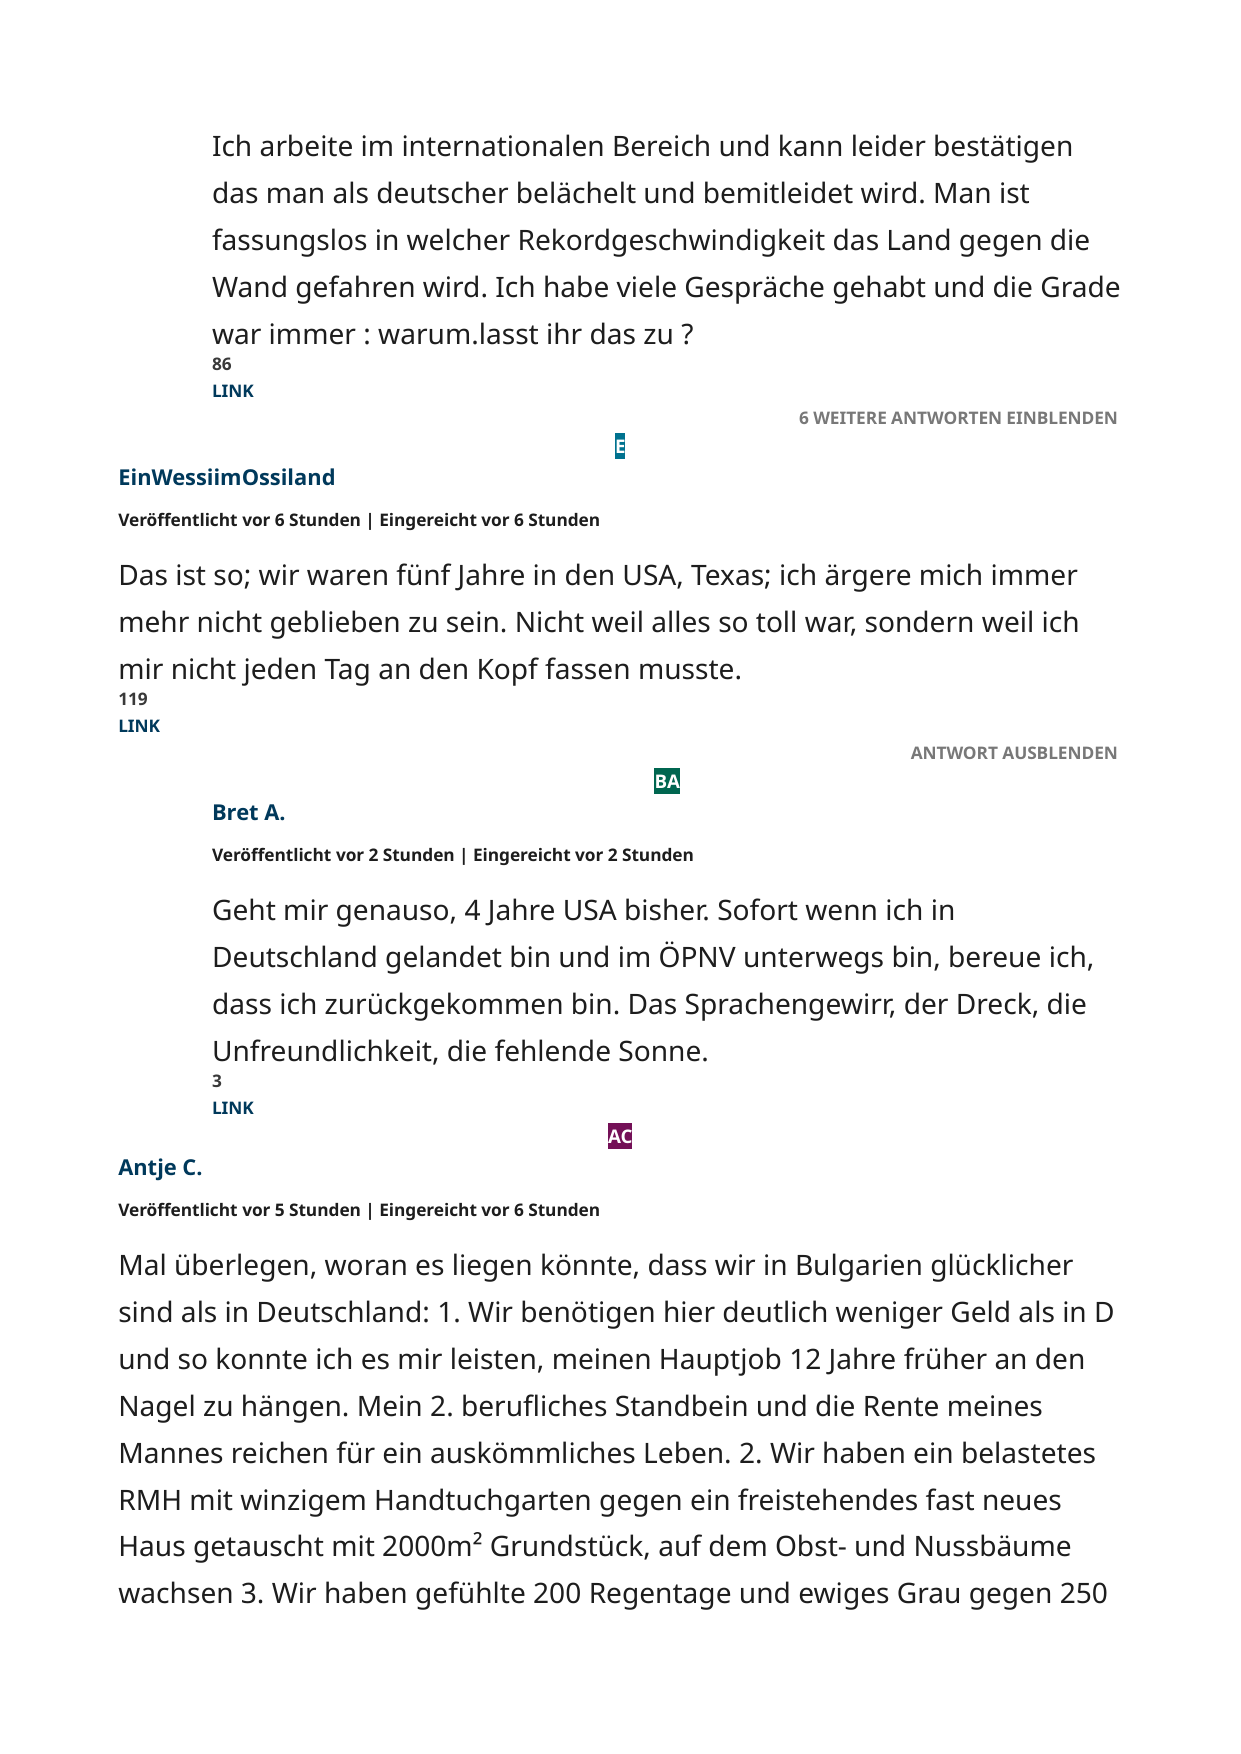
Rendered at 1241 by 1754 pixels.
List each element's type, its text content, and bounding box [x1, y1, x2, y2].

text 86 [212, 352, 1122, 376]
text AC [118, 1123, 1122, 1149]
text Das ist so; wir waren fünf Jahre in den USA, Texas; ich ärgere mich immer mehr nicht geblieben zu sein. Nicht weil alles so toll war, sondern weil ich mir nicht jeden Tag an den Kopf fassen musste. [118, 547, 1122, 687]
text LINK [212, 379, 1122, 403]
text ANTWORT AUSBLENDEN [212, 741, 1122, 765]
text Ich arbeite im internationalen Bereich und kann leider bestätigen das man als deutscher belächelt und bemitleidet wird. Man ist fassungslos in welcher Rekordgeschwindigkeit das Land gegen die Wand gefahren wird. Ich habe viele Gespräche gehabt und die Grade war immer : warum.lasst ihr das zu ? [212, 118, 1122, 352]
text Geht mir genauso, 4 Jahre USA bisher. Sofort wenn ich in Deutschland gelandet bin und im ÖPNV unterwegs bin, bereue ich, dass ich zurückgekommen bin. Das Sprachengewirr, der Dreck, die Unfreundlichkeit, die fehlende Sonne. [212, 882, 1122, 1069]
text Mal überlegen, woran es liegen könnte, dass wir in Bulgarien glücklicher sind als in Deutschland: 1. Wir benötigen hier deutlich weniger Geld als in D und so konnte ich es mir leisten, meinen Hauptjob 12 Jahre früher an den Nagel zu hängen. Mein 2. berufliches Standbein und die Rente meines Mannes reichen für ein auskömmliches Leben. 2. Wir haben ein belastetes RMH mit winzigem Handtuchgarten gegen ein freistehendes fast neues Haus getauscht mit 2000m² Grundstück, auf dem Obst- und Nussbäume wachsen 3. Wir haben gefühlte 200 Regentage und ewiges Grau gegen 250 [118, 1237, 1122, 1612]
text BA [212, 768, 1122, 794]
text Antje C. [118, 1152, 1122, 1182]
text 3 [212, 1069, 1122, 1093]
text 6 WEITERE ANTWORTEN EINBLENDEN [212, 406, 1122, 430]
text Veröffentlicht vor 2 Stunden | Eingereicht vor 2 Stunden [212, 843, 1122, 866]
text Veröffentlicht vor 5 Stunden | Eingereicht vor 6 Stunden [118, 1198, 1122, 1221]
text Veröffentlicht vor 6 Stunden | Eingereicht vor 6 Stunden [118, 508, 1122, 531]
text Bret A. [212, 797, 1122, 827]
text LINK [118, 714, 1122, 738]
text 119 [118, 687, 1122, 711]
text LINK [212, 1096, 1122, 1120]
text EinWessiimOssiland [118, 462, 1122, 492]
text E [118, 433, 1122, 459]
